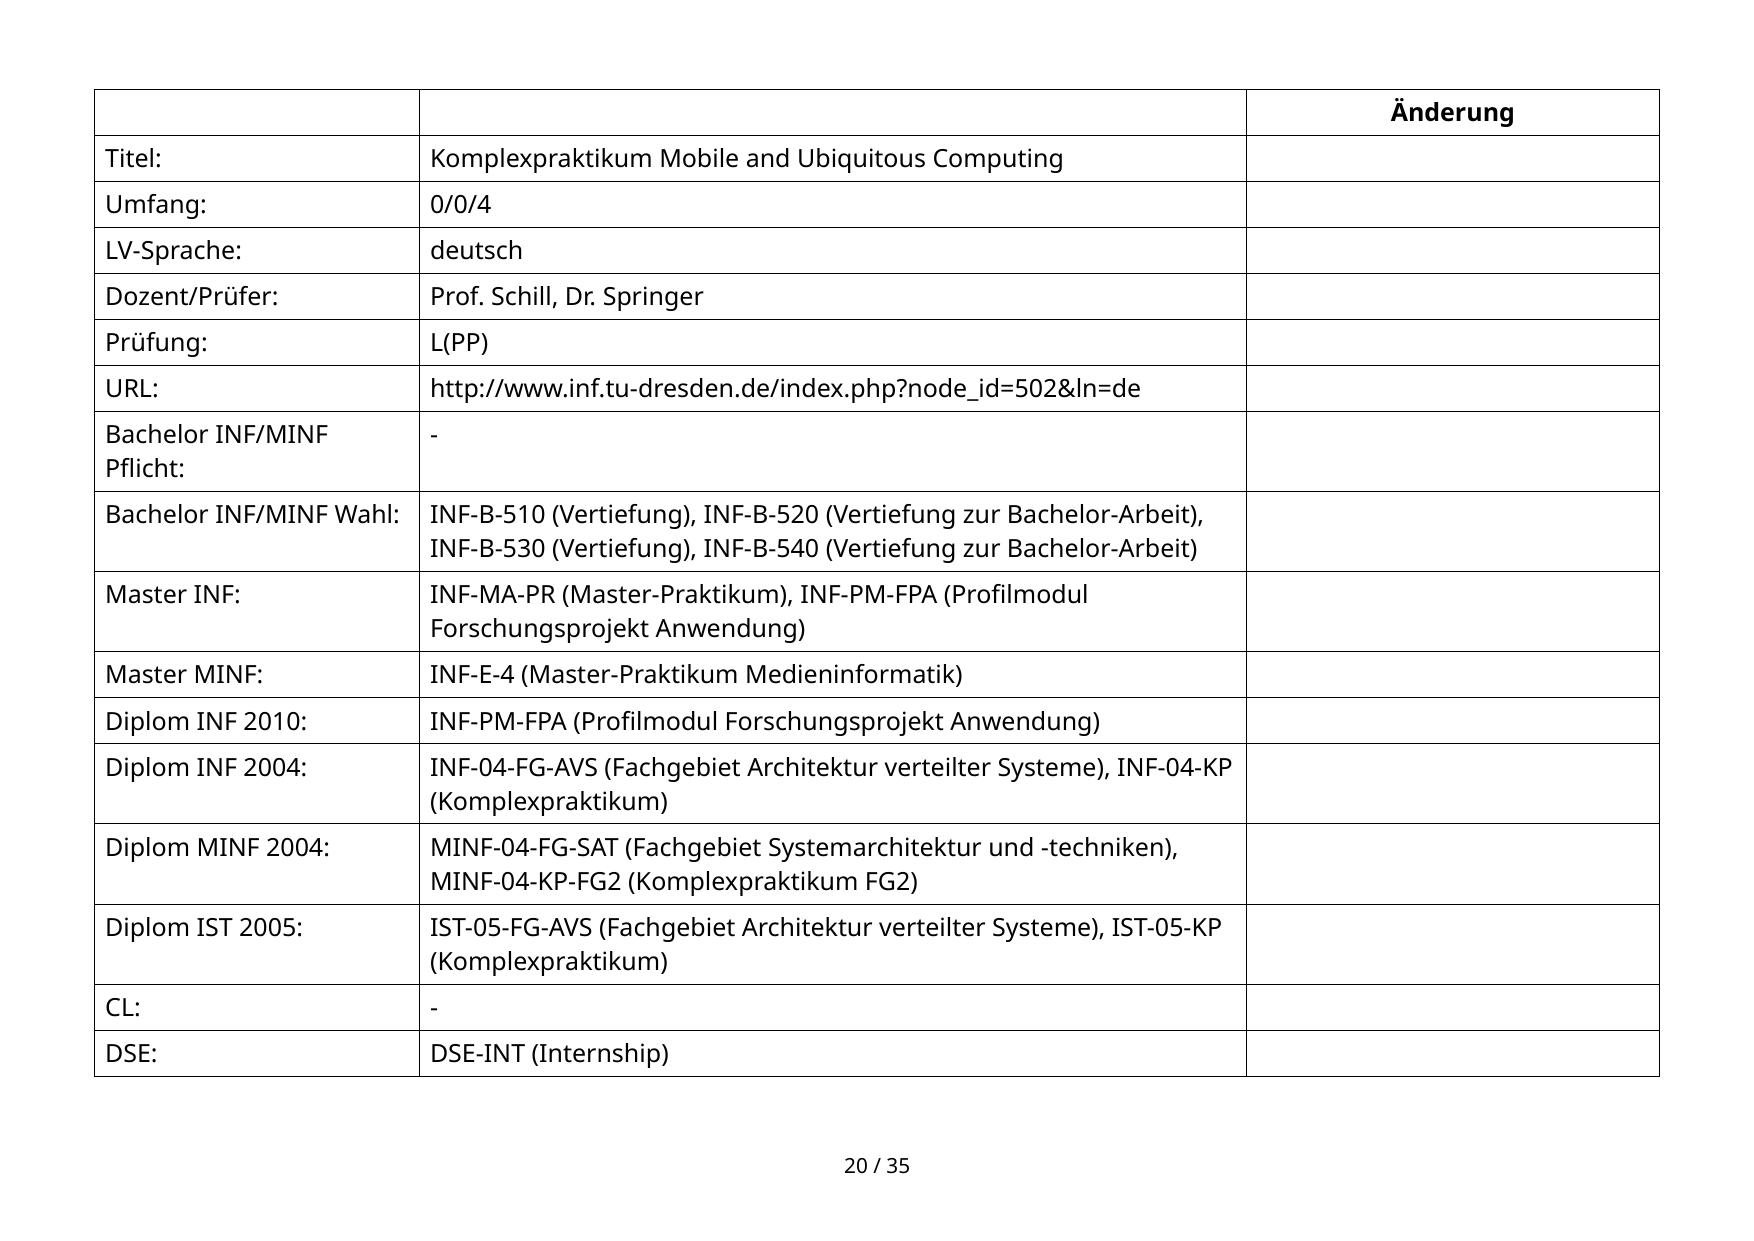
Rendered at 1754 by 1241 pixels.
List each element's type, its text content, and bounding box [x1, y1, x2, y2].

table_cell INF-PM-FPA (Profilmodul Forschungsprojekt Anwendung) [420, 698, 1246, 743]
table_cell [1247, 985, 1659, 1029]
table_cell [1247, 182, 1659, 227]
table_cell [1247, 136, 1659, 181]
table_cell Bachelor INF/MINF Pflicht: [95, 412, 419, 491]
table_cell LV-Sprache: [95, 228, 419, 273]
table_cell http://www.inf.tu-dresden.de/index.php?node_id=502&ln=de [420, 366, 1246, 411]
table_cell Master MINF: [95, 652, 419, 697]
table_cell INF-B-510 (Vertiefung), INF-B-520 (Vertiefung zur Bachelor-Arbeit), INF-B-530 (Vertiefung), INF-B-540 (Vertiefung zur Bachelor-Arbeit) [420, 492, 1246, 571]
table_cell INF-E-4 (Master-Praktikum Medieninformatik) [420, 652, 1246, 697]
table_cell Titel: [95, 136, 419, 181]
table_cell - [420, 412, 1246, 491]
table_cell CL: [95, 985, 419, 1029]
table_cell [1247, 1031, 1659, 1076]
table_cell Bachelor INF/MINF Wahl: [95, 492, 419, 571]
table_cell 0/0/4 [420, 182, 1246, 227]
table_cell [1247, 492, 1659, 571]
table_cell Prof. Schill, Dr. Springer [420, 274, 1246, 319]
table_cell Diplom IST 2005: [95, 905, 419, 983]
table_cell [1247, 366, 1659, 411]
table_cell [1247, 698, 1659, 743]
table_cell [1247, 228, 1659, 273]
table_cell INF-MA-PR (Master-Praktikum), INF-PM-FPA (Profilmodul Forschungsprojekt Anwendung) [420, 572, 1246, 651]
table_header Änderung [1247, 90, 1659, 134]
table_cell DSE: [95, 1031, 419, 1076]
table_cell deutsch [420, 228, 1246, 273]
table_cell URL: [95, 366, 419, 411]
table_cell Prüfung: [95, 320, 419, 365]
table_cell Komplexpraktikum Mobile and Ubiquitous Computing [420, 136, 1246, 181]
table_cell Master INF: [95, 572, 419, 651]
table_cell DSE-INT (Internship) [420, 1031, 1246, 1076]
table_cell [1247, 905, 1659, 983]
table_header [420, 90, 1246, 134]
table_cell INF-04-FG-AVS (Fachgebiet Architektur verteilter Systeme), INF-04-KP (Komplexpraktikum) [420, 744, 1246, 823]
table_cell IST-05-FG-AVS (Fachgebiet Architektur verteilter Systeme), IST-05-KP (Komplexpraktikum) [420, 905, 1246, 983]
table_cell Dozent/Prüfer: [95, 274, 419, 319]
table_cell Diplom INF 2010: [95, 698, 419, 743]
table_cell [1247, 744, 1659, 823]
table_cell Umfang: [95, 182, 419, 227]
table_cell MINF-04-FG-SAT (Fachgebiet Systemarchitektur und -techniken), MINF-04-KP-FG2 (Komplexpraktikum FG2) [420, 824, 1246, 903]
table_cell L(PP) [420, 320, 1246, 365]
table_cell [1247, 320, 1659, 365]
table_cell [1247, 572, 1659, 651]
table_header [95, 90, 419, 134]
table_cell Diplom INF 2004: [95, 744, 419, 823]
table_cell [1247, 412, 1659, 491]
table_cell - [420, 985, 1246, 1029]
table_cell Diplom MINF 2004: [95, 824, 419, 903]
table_cell [1247, 824, 1659, 903]
table_cell [1247, 652, 1659, 697]
table_cell [1247, 274, 1659, 319]
